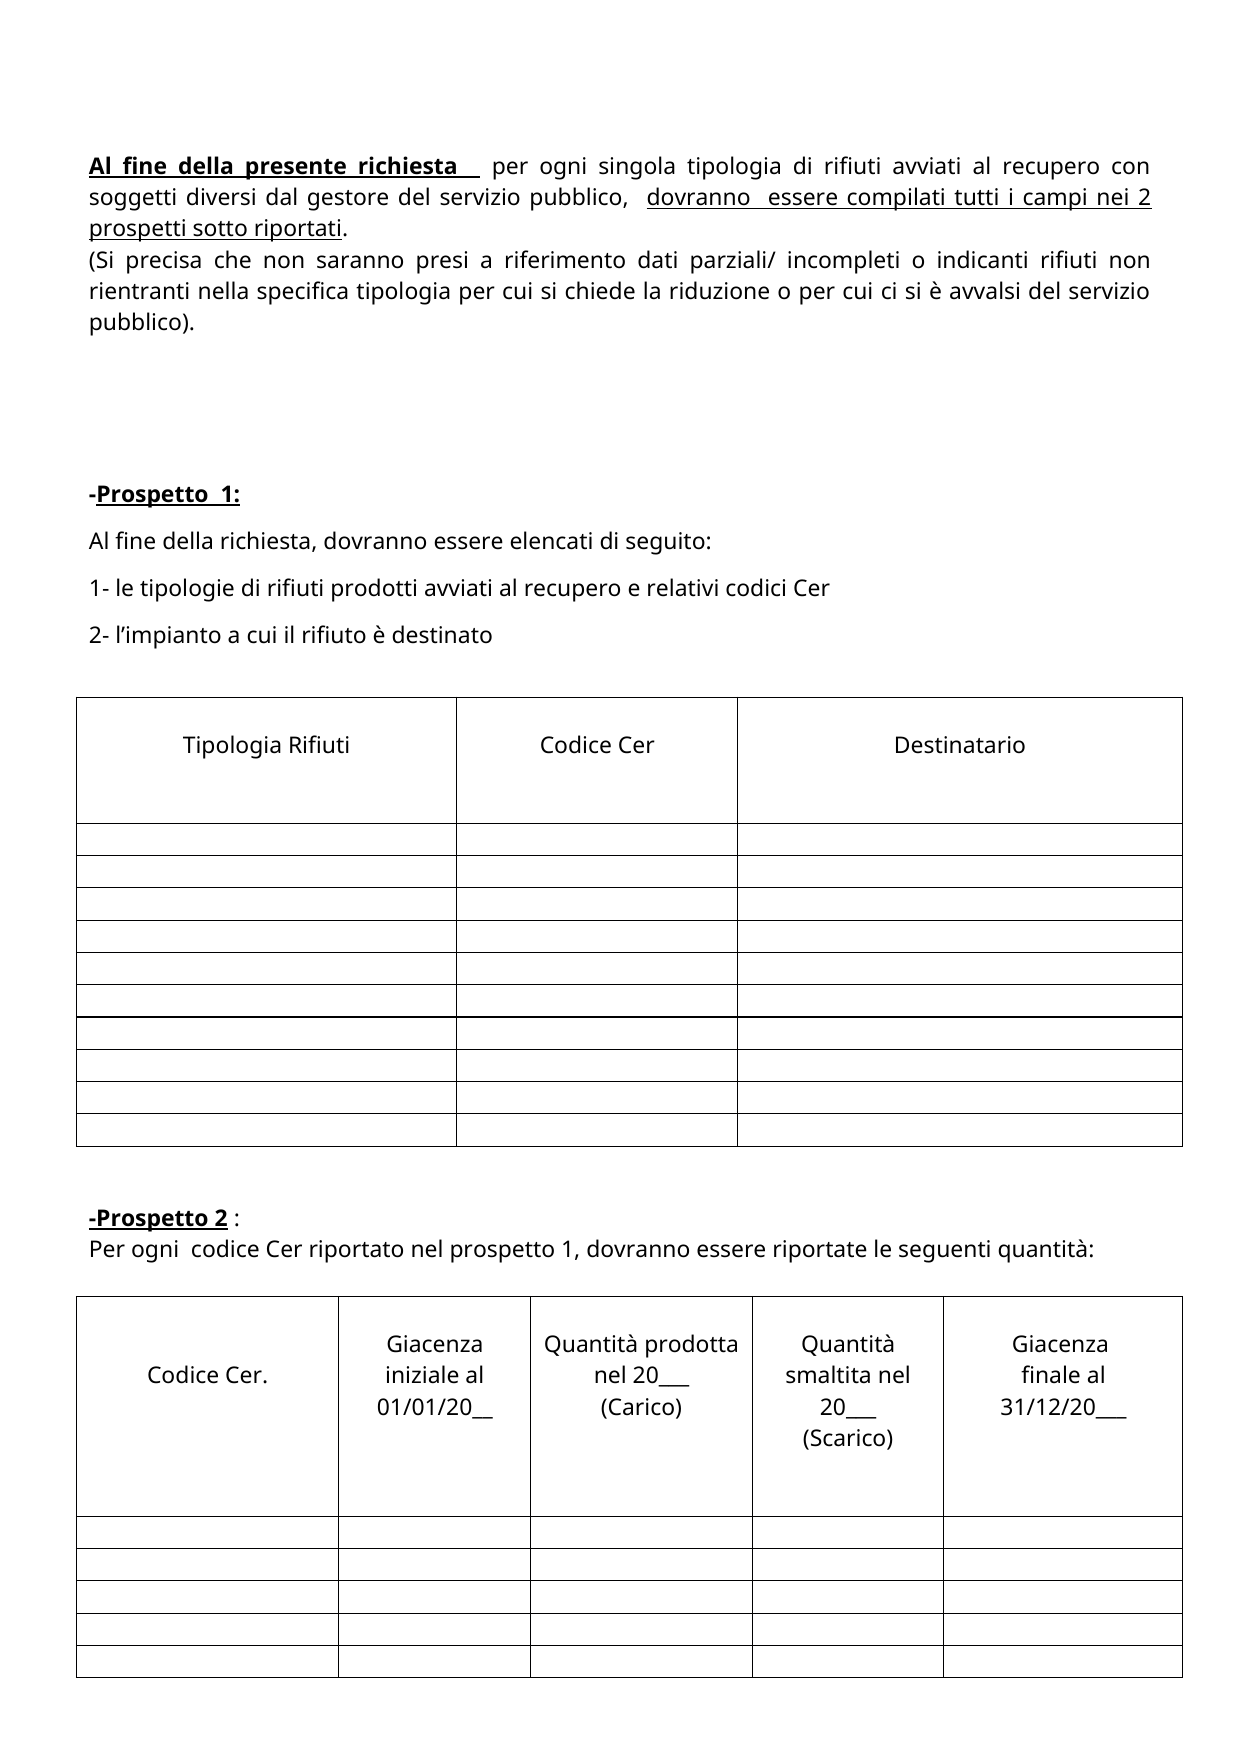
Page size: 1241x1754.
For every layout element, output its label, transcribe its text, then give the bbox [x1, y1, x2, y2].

table_header Codice Cer [457, 698, 737, 823]
table_cell [339, 1646, 530, 1677]
table_cell [77, 953, 456, 984]
table_cell [457, 1114, 737, 1146]
table_cell [77, 1549, 338, 1580]
table_cell [531, 1614, 752, 1645]
text -Prospetto 1: [89, 478, 1152, 509]
table_cell [339, 1581, 530, 1612]
table_cell [753, 1646, 943, 1677]
table_cell [753, 1549, 943, 1580]
table_cell [944, 1549, 1182, 1580]
table_cell [457, 888, 737, 919]
table_cell [457, 1050, 737, 1081]
table_cell [531, 1517, 752, 1548]
table_cell [77, 1114, 456, 1146]
text -Prospetto 2 : [89, 1202, 1152, 1233]
table_cell [738, 1114, 1182, 1146]
table_header Giacenza iniziale al 01/01/20__ [339, 1297, 530, 1516]
text Per ogni codice Cer riportato nel prospetto 1, dovranno essere riportate le seguenti quantità: [89, 1233, 1152, 1264]
table_cell [753, 1581, 943, 1612]
table_cell [457, 1082, 737, 1113]
table_cell [77, 1050, 456, 1081]
text (Si precisa che non saranno presi a riferimento dati parziali/ incompleti o indicanti rifiuti non rientranti nella specifica tipologia per cui si chiede la riduzione o per cui ci si è avvalsi del servizio pubblico). [89, 243, 1152, 337]
table_header Quantità prodotta nel 20___ (Carico) [531, 1297, 752, 1516]
table_cell [944, 1614, 1182, 1645]
text Al fine della richiesta, dovranno essere elencati di seguito: [89, 525, 1152, 556]
table_cell [77, 1581, 338, 1612]
table_cell [738, 1082, 1182, 1113]
table_cell [77, 888, 456, 919]
table_cell [457, 953, 737, 984]
table_cell [457, 1018, 737, 1049]
table_cell [738, 856, 1182, 887]
table_cell [77, 1018, 456, 1049]
table_cell [738, 1018, 1182, 1049]
table_cell [457, 985, 737, 1016]
table_header Giacenza finale al 31/12/20___ [944, 1297, 1182, 1516]
table_header Tipologia Rifiuti [77, 698, 456, 823]
text 2- l’impianto a cui il rifiuto è destinato [89, 618, 1152, 650]
text 1- le tipologie di rifiuti prodotti avviati al recupero e relativi codici Cer [89, 572, 1152, 603]
table_cell [77, 856, 456, 887]
table_cell [77, 1646, 338, 1677]
table_cell [77, 1614, 338, 1645]
table_cell [531, 1549, 752, 1580]
text Al fine della presente richiesta per ogni singola tipologia di rifiuti avviati al recupero con soggetti diversi dal gestore del servizio pubblico, dovranno essere compilati tutti i campi nei 2 prospetti sotto riportati. [89, 150, 1152, 243]
table_cell [738, 953, 1182, 984]
table_cell [339, 1517, 530, 1548]
table_cell [77, 1082, 456, 1113]
table_cell [339, 1549, 530, 1580]
table_cell [457, 921, 737, 952]
table_cell [738, 985, 1182, 1016]
table_cell [753, 1517, 943, 1548]
table_cell [457, 824, 737, 855]
table_cell [339, 1614, 530, 1645]
table_cell [738, 888, 1182, 919]
table_cell [531, 1646, 752, 1677]
table_cell [77, 1517, 338, 1548]
table_cell [77, 985, 456, 1016]
table_header Quantità smaltita nel 20___ (Scarico) [753, 1297, 943, 1516]
table_cell [457, 856, 737, 887]
table_cell [77, 921, 456, 952]
table_cell [738, 1050, 1182, 1081]
table_cell [944, 1517, 1182, 1548]
table_cell [944, 1581, 1182, 1612]
table_header Destinatario [738, 698, 1182, 823]
table_header Codice Cer. [77, 1297, 338, 1516]
table_cell [753, 1614, 943, 1645]
table_cell [77, 824, 456, 855]
table_cell [738, 824, 1182, 855]
table_cell [738, 921, 1182, 952]
table_cell [944, 1646, 1182, 1677]
table_cell [531, 1581, 752, 1612]
